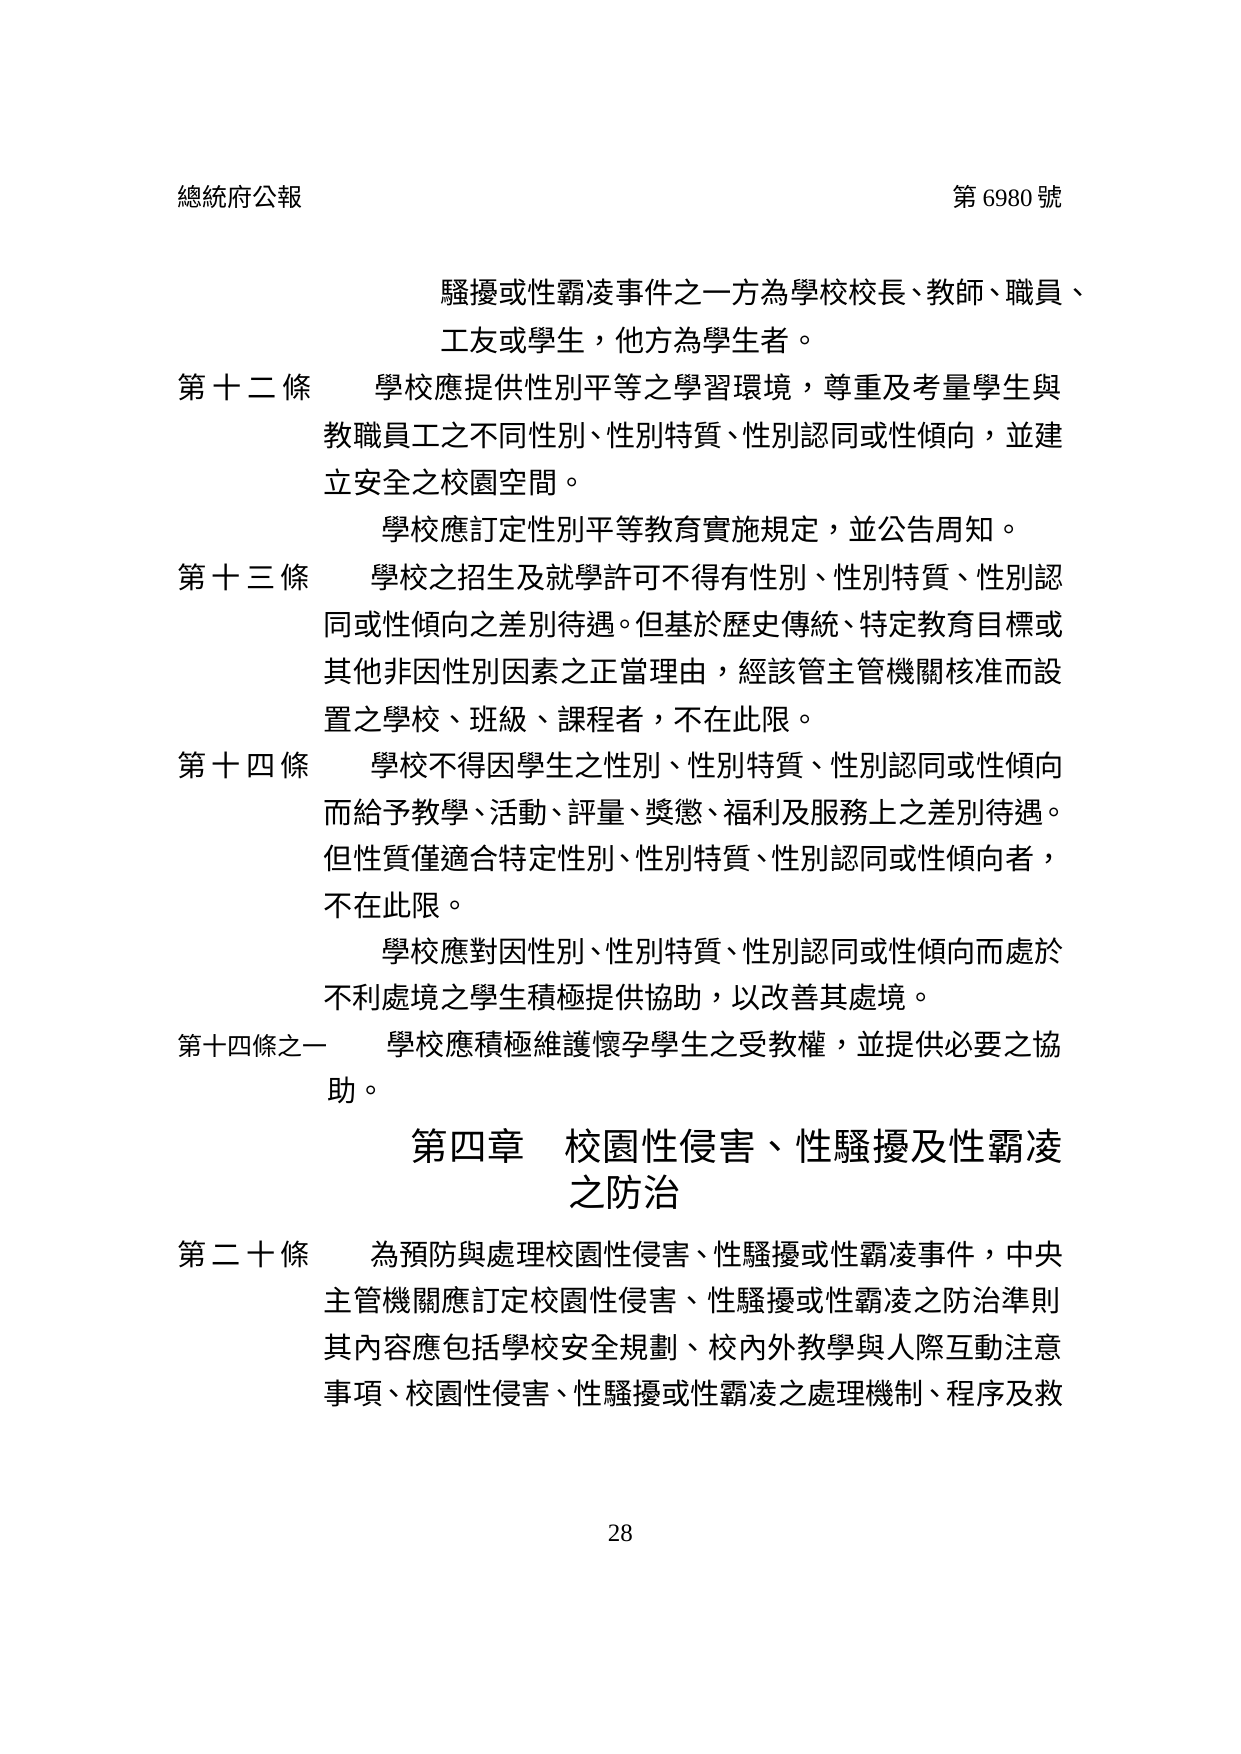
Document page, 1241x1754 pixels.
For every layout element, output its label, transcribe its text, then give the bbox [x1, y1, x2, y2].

text 學校應訂定性別平等教育實施規定，並公告周知。 [323, 503, 1063, 550]
text 第四章 校園性侵害、性騷擾及性霸凌之防治 [411, 1123, 1063, 1216]
text 學校應對因性別、性別特質、性別認同或性傾向而處於不利處境之學生積極提供協助，以改善其處境。 [323, 925, 1063, 1018]
text 第十四條 學校不得因學生之性別、性別特質、性別認同或性傾向而給予教學、活動、評量、獎懲、福利及服務上之差別待遇。但性質僅適合特定性別、性別特質、性別認同或性傾向者，不在此限。 [177, 740, 1063, 925]
text 第十四條之一 學校應積極維護懷孕學生之受教權，並提供必要之協助。 [177, 1018, 1063, 1111]
text 第十三條 學校之招生及就學許可不得有性別、性別特質、性別認同或性傾向之差別待遇。但基於歷史傳統、特定教育目標或其他非因性別因素之正當理由，經該管主管機關核准而設置之學校、班級、課程者，不在此限。 [177, 550, 1063, 740]
text 第十二條 學校應提供性別平等之學習環境，尊重及考量學生與教職員工之不同性別、性別特質、性別認同或性傾向，並建立安全之校園空間。 [177, 361, 1063, 503]
text 七、校園性侵害、性騷擾或性霸凌事件：指性侵害、性騷擾或性霸凌事件之一方為學校校長、教師、職員、工友或學生，他方為學生者。 [381, 266, 1063, 361]
text 第二十條 為預防與處理校園性侵害、性騷擾或性霸凌事件，中央主管機關應訂定校園性侵害、性騷擾或性霸凌之防治準則；其內容應包括學校安全規劃、校內外教學與人際互動注意事項、校園性侵害、性騷擾或性霸凌之處理機制、程序及救濟方法。 [177, 1228, 1063, 1414]
